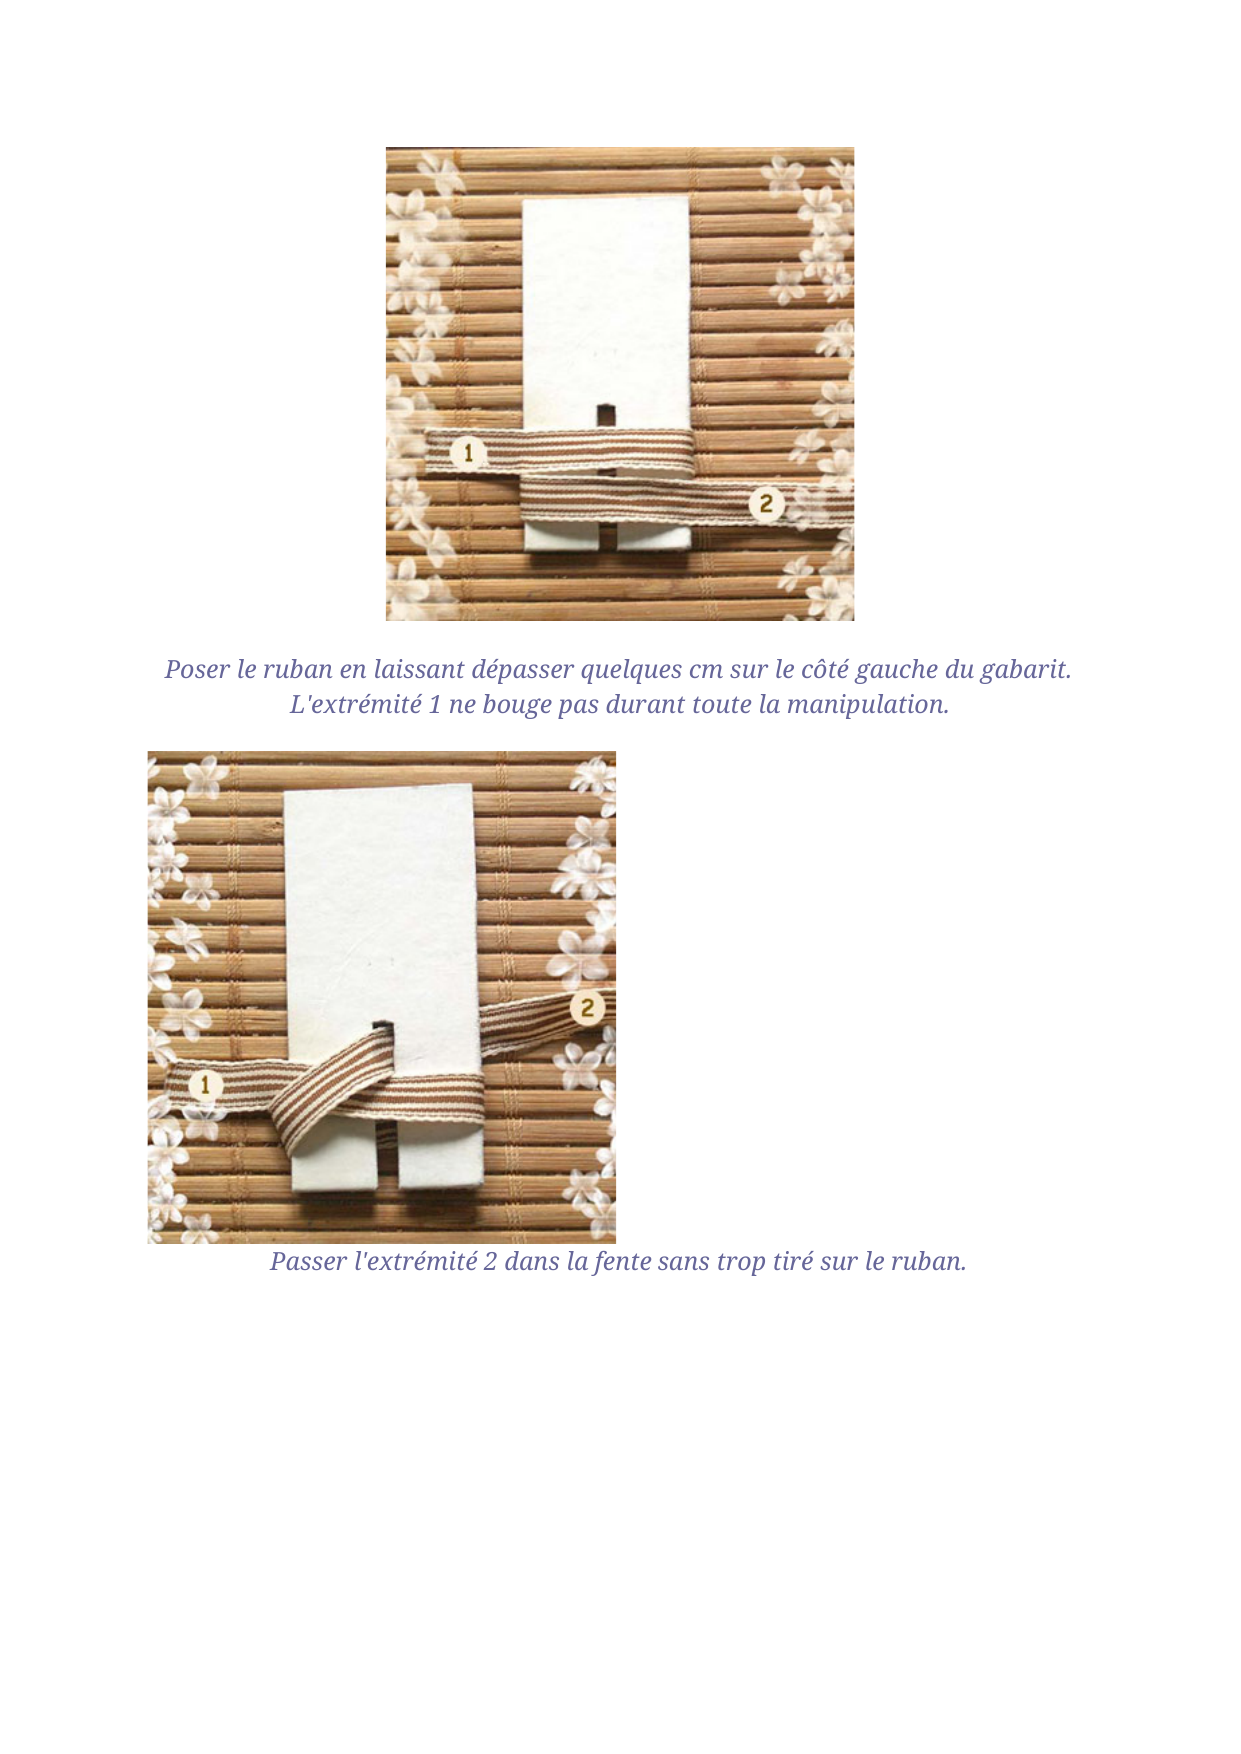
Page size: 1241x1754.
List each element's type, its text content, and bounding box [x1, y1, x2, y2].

text Poser le ruban en laissant dépasser quelques cm sur le côté gauche du gabarit. L'extrémité 1 ne bouge pas durant toute la manipulation. [148, 652, 1093, 752]
text Passer l'extrémité 2 dans la fente sans trop tiré sur le ruban. [148, 1243, 1093, 1277]
